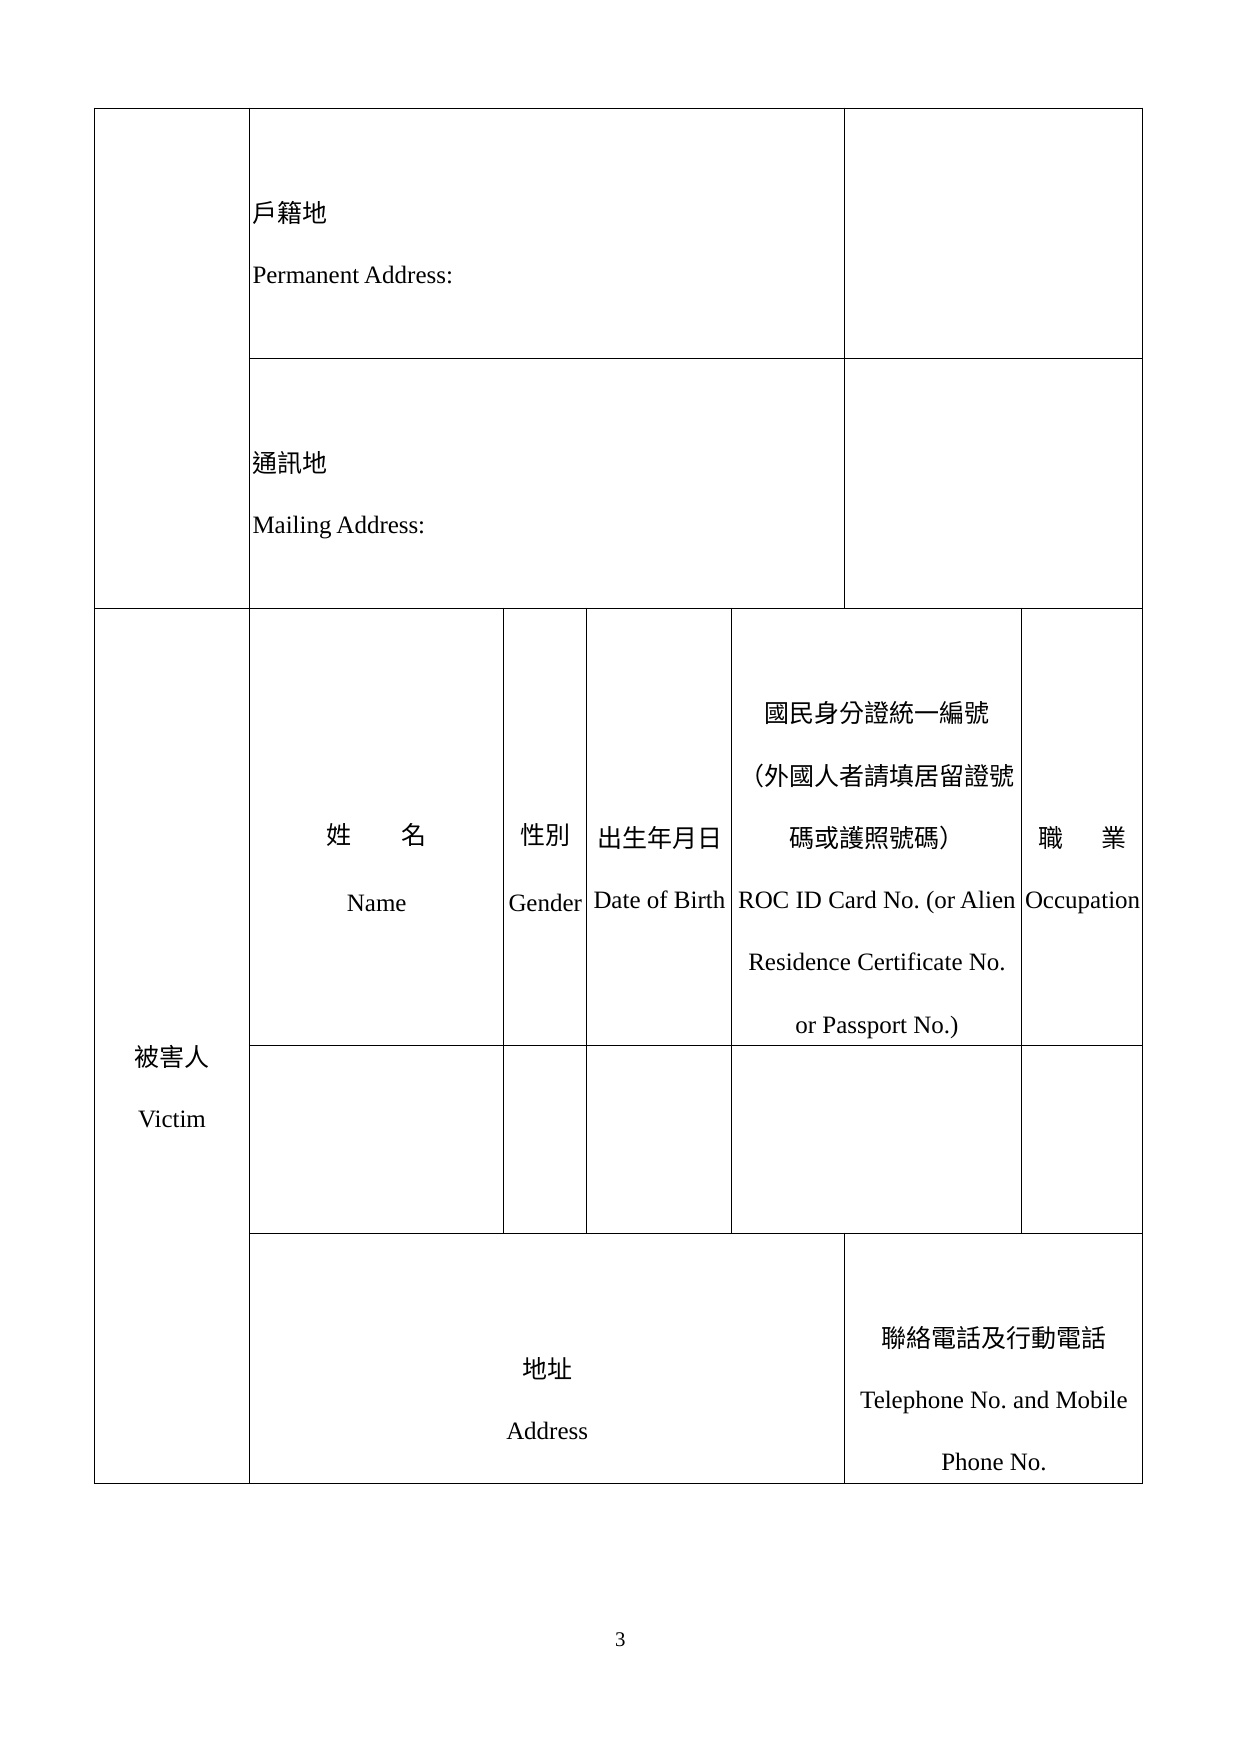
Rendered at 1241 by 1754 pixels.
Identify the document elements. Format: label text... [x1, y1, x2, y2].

table_cell 通訊地 Mailing Address: [250, 359, 844, 608]
table_cell 地址 Address [250, 1234, 844, 1483]
table_cell 被害人 Victim [95, 609, 249, 1483]
table_cell 姓 名 Name [250, 609, 503, 1045]
table_cell [504, 1046, 586, 1233]
table_cell 出生年月日Date of Birth [587, 609, 731, 1045]
table_cell [845, 359, 1142, 608]
table_cell [587, 1046, 731, 1233]
table_cell [250, 1046, 503, 1233]
table_cell [732, 1046, 1021, 1233]
table_cell 戶籍地 Permanent Address: [250, 109, 844, 358]
table_cell [1022, 1046, 1142, 1233]
table_cell 性別 Gender [504, 609, 586, 1045]
table_cell [95, 109, 249, 608]
table_cell 國民身分證統一編號 （外國人者請填居留證號碼或護照號碼） ROC ID Card No. (or Alien Residence Certificate No. or Passport No.) [732, 609, 1021, 1045]
table_cell 聯絡電話及行動電話Telephone No. and Mobile Phone No. [845, 1234, 1142, 1483]
table_cell 職 業Occupation [1022, 609, 1142, 1045]
table_cell [845, 109, 1142, 358]
